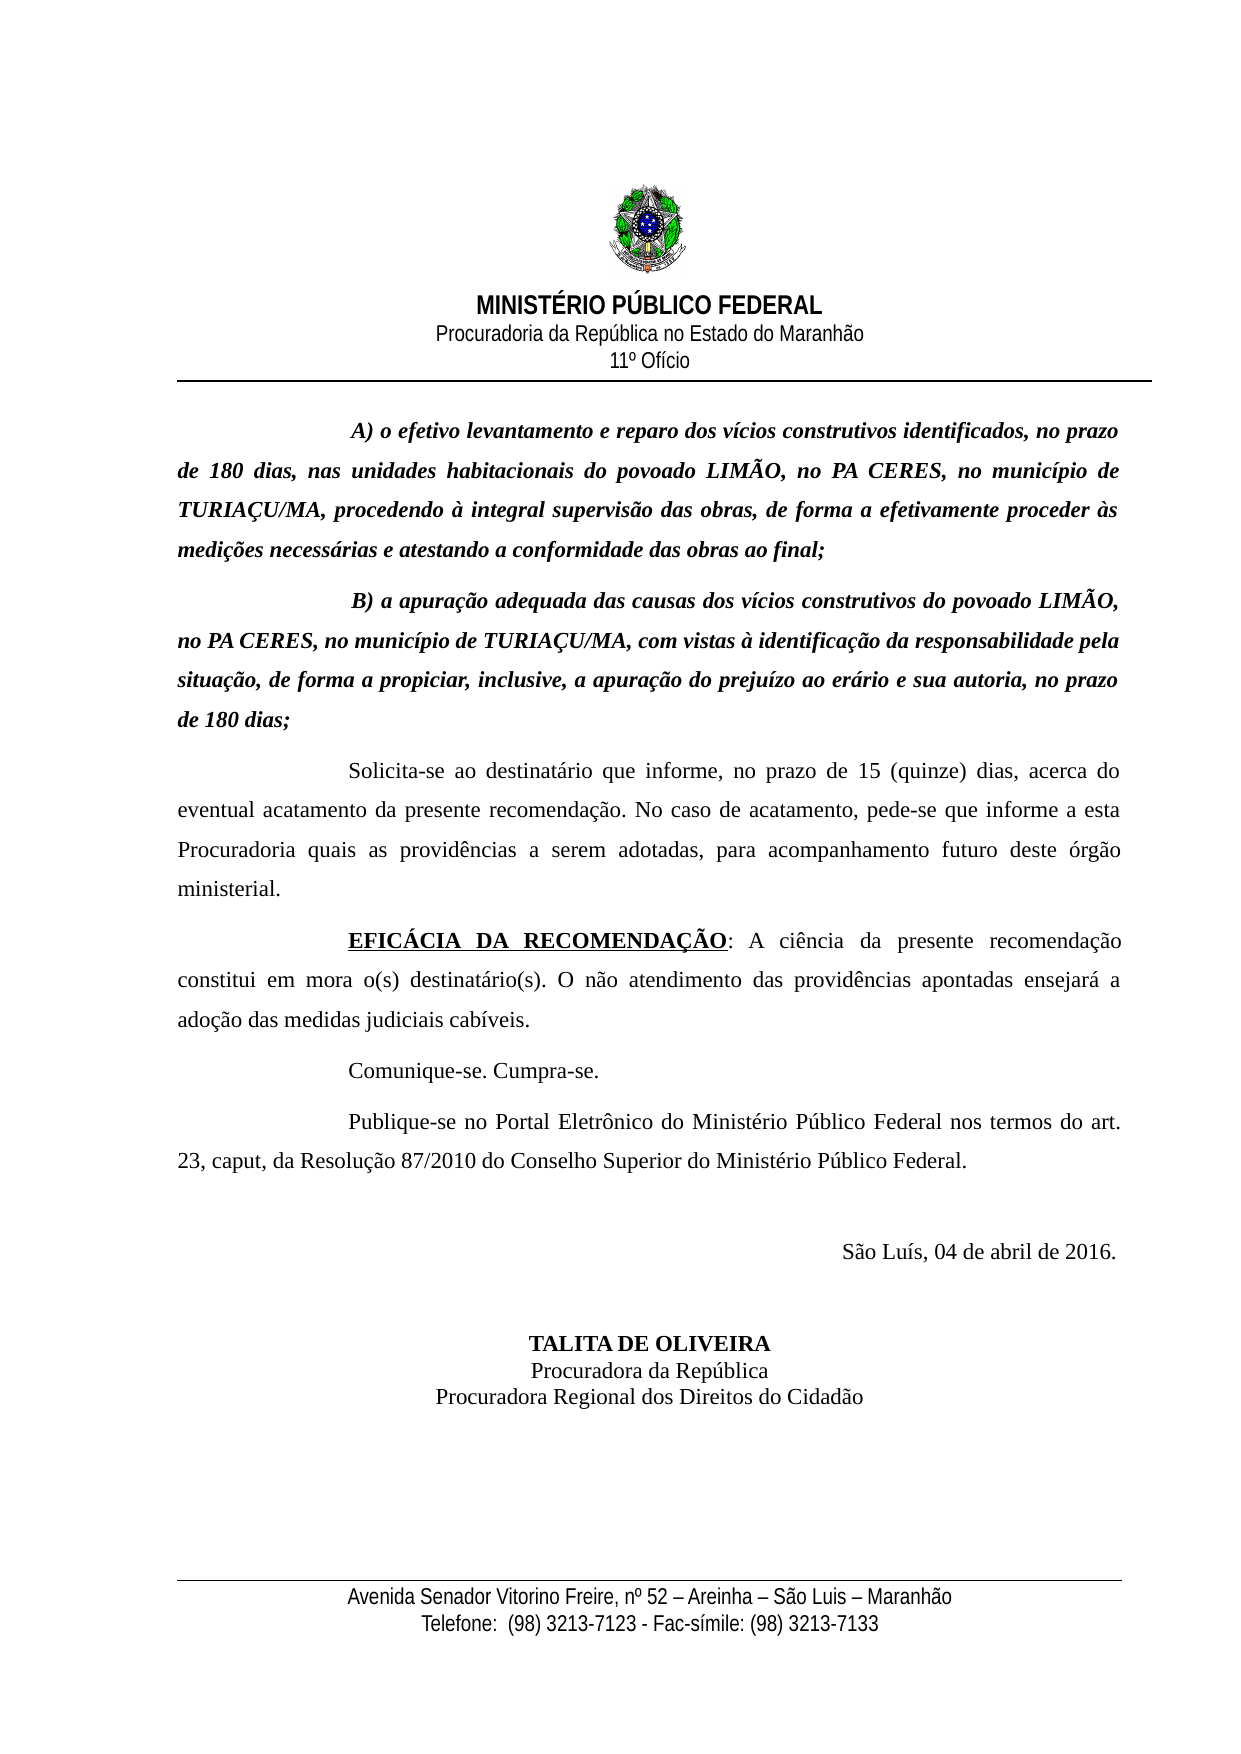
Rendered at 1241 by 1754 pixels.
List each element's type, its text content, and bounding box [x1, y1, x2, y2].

text Solicita-se ao destinatário que informe, no prazo de 15 (quinze) dias, acerca do eventual acatamento da presente recomendação. No caso de acatamento, pede-se que informe a esta Procuradoria quais as providências a serem adotadas, para acompanhamento futuro deste órgão ministerial. [177, 757, 1122, 902]
text Publique-se no Portal Eletrônico do Ministério Público Federal nos termos do art. 23, caput, da Resolução 87/2010 do Conselho Superior do Ministério Público Federal. [177, 1108, 1122, 1174]
text São Luís, 04 de abril de 2016. [177, 1238, 1122, 1265]
text EFICÁCIA DA RECOMENDAÇÃO: A ciência da presente recomendação constitui em mora o(s) destinatário(s). O não atendimento das providências apontadas ensejará a adoção das medidas judiciais cabíveis. [177, 927, 1122, 1032]
text A) o efetivo levantamento e reparo dos vícios construtivos identificados, no prazo de 180 dias, nas unidades habitacionais do povoado LIMÃO, no PA CERES, no município de TURIAÇU/MA, procedendo à integral supervisão das obras, de forma a efetivamente proceder às medições necessárias e atestando a conformidade das obras ao final; [177, 418, 1122, 562]
text Comunique-se. Cumpra-se. [177, 1057, 1122, 1083]
text Procuradora da República [177, 1357, 1122, 1383]
text B) a apuração adequada das causas dos vícios construtivos do povoado LIMÃO, no PA CERES, no município de TURIAÇU/MA, com vistas à identificação da responsabilidade pela situação, de forma a propiciar, inclusive, a apuração do prejuízo ao erário e sua autoria, no prazo de 180 dias; [177, 587, 1122, 732]
text TALITA DE OLIVEIRA [177, 1331, 1122, 1357]
text Procuradora Regional dos Direitos do Cidadão [177, 1383, 1122, 1409]
